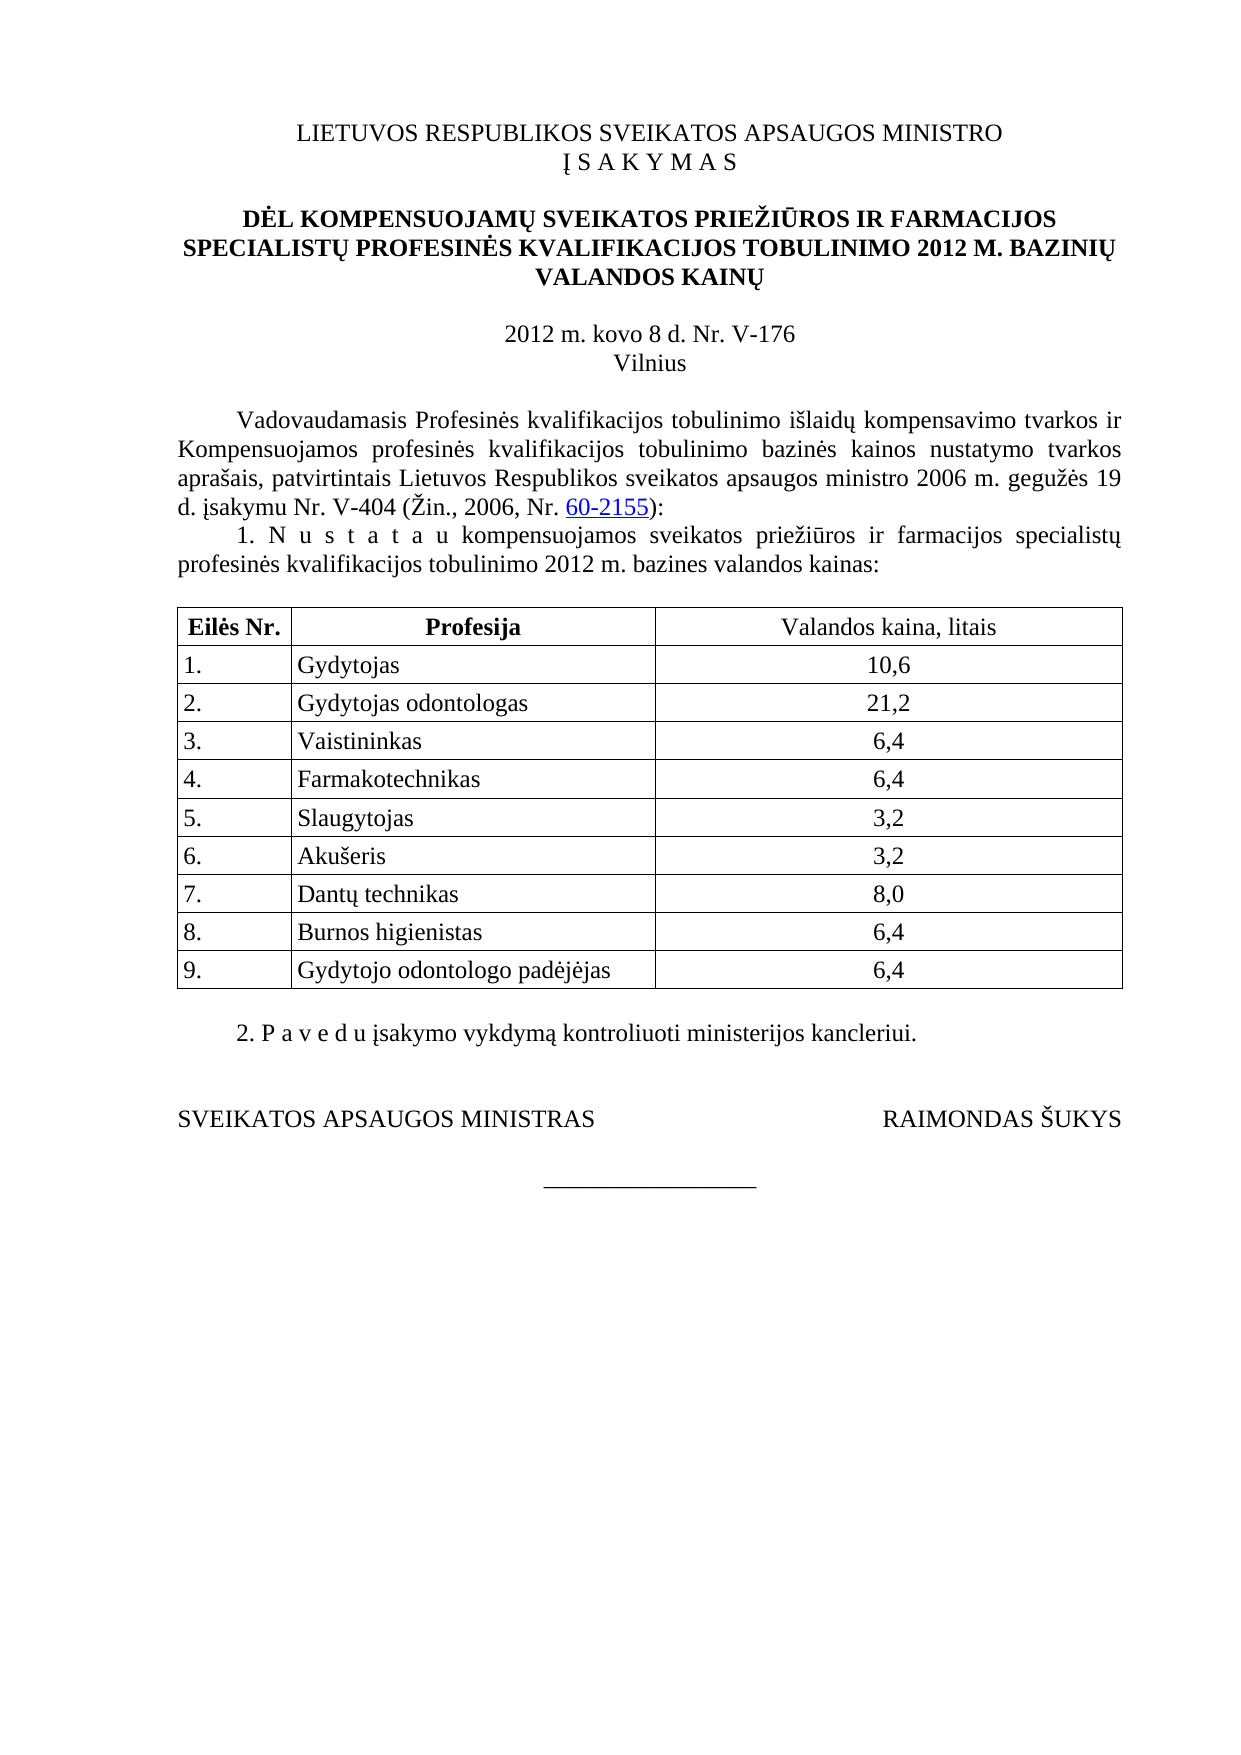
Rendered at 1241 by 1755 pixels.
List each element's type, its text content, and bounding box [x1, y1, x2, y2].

table_cell 6. [178, 837, 291, 874]
table_cell Gydytojas [292, 646, 655, 683]
text Vilnius [177, 348, 1122, 377]
table_cell 3,2 [656, 837, 1122, 874]
table_cell 6,4 [656, 760, 1122, 797]
table_cell 21,2 [656, 684, 1122, 721]
table_cell 8,0 [656, 875, 1122, 912]
text 2012 m. kovo 8 d. Nr. V-176 [177, 319, 1122, 348]
text Į S A K Y M A S [177, 147, 1122, 176]
table_cell Akušeris [292, 837, 655, 874]
table_cell 6,4 [656, 951, 1122, 988]
table_cell 1. [178, 646, 291, 683]
table_cell 9. [178, 951, 291, 988]
table_cell Burnos higienistas [292, 913, 655, 950]
table_cell 6,4 [656, 722, 1122, 759]
text DĖL KOMPENSUOJAMŲ SVEIKATOS PRIEŽIŪROS IR FARMACIJOS SPECIALISTŲ PROFESINĖS KVALIFIKACIJOS TOBULINIMO 2012 M. BAZINIŲ VALANDOS KAINŲ [177, 204, 1122, 291]
table_cell 3,2 [656, 799, 1122, 836]
table_header Valandos kaina, litais [656, 608, 1122, 645]
table_cell Gydytojas odontologas [292, 684, 655, 721]
text 1. N u s t a t a u kompensuojamos sveikatos priežiūros ir farmacijos specialistų profesinės kvalifikacijos tobulinimo 2012 m. bazines valandos kainas: [177, 521, 1122, 578]
table_cell Gydytojo odontologo padėjėjas [292, 951, 655, 988]
table_cell Farmakotechnikas [292, 760, 655, 797]
table_cell Dantų technikas [292, 875, 655, 912]
text LIETUVOS RESPUBLIKOS SVEIKATOS APSAUGOS MINISTRO [177, 118, 1122, 147]
table_cell 4. [178, 760, 291, 797]
table_header Eilės Nr. [178, 608, 291, 645]
table_cell 8. [178, 913, 291, 950]
table_cell 3. [178, 722, 291, 759]
table_cell 5. [178, 799, 291, 836]
table_header Profesija [292, 608, 655, 645]
table_cell Slaugytojas [292, 799, 655, 836]
table_cell 10,6 [656, 646, 1122, 683]
text Vadovaudamasis Profesinės kvalifikacijos tobulinimo išlaidų kompensavimo tvarkos ir Kompensuojamos profesinės kvalifikacijos tobulinimo bazinės kainos nustatymo tvarkos aprašais, patvirtintais Lietuvos Respublikos sveikatos apsaugos ministro 2006 m. gegužės 19 d. įsakymu Nr. V-404 (Žin., 2006, Nr. 60-2155): [177, 406, 1122, 521]
table_cell 7. [178, 875, 291, 912]
text 2. P a v e d u įsakymo vykdymą kontroliuoti ministerijos kancleriui. [177, 1018, 1122, 1047]
table_cell Vaistininkas [292, 722, 655, 759]
table_cell 2. [178, 684, 291, 721]
table_cell 6,4 [656, 913, 1122, 950]
text _________________ [177, 1162, 1122, 1190]
text SVEIKATOS APSAUGOS MINISTRAS RAIMONDAS ŠUKYS [177, 1104, 1122, 1133]
